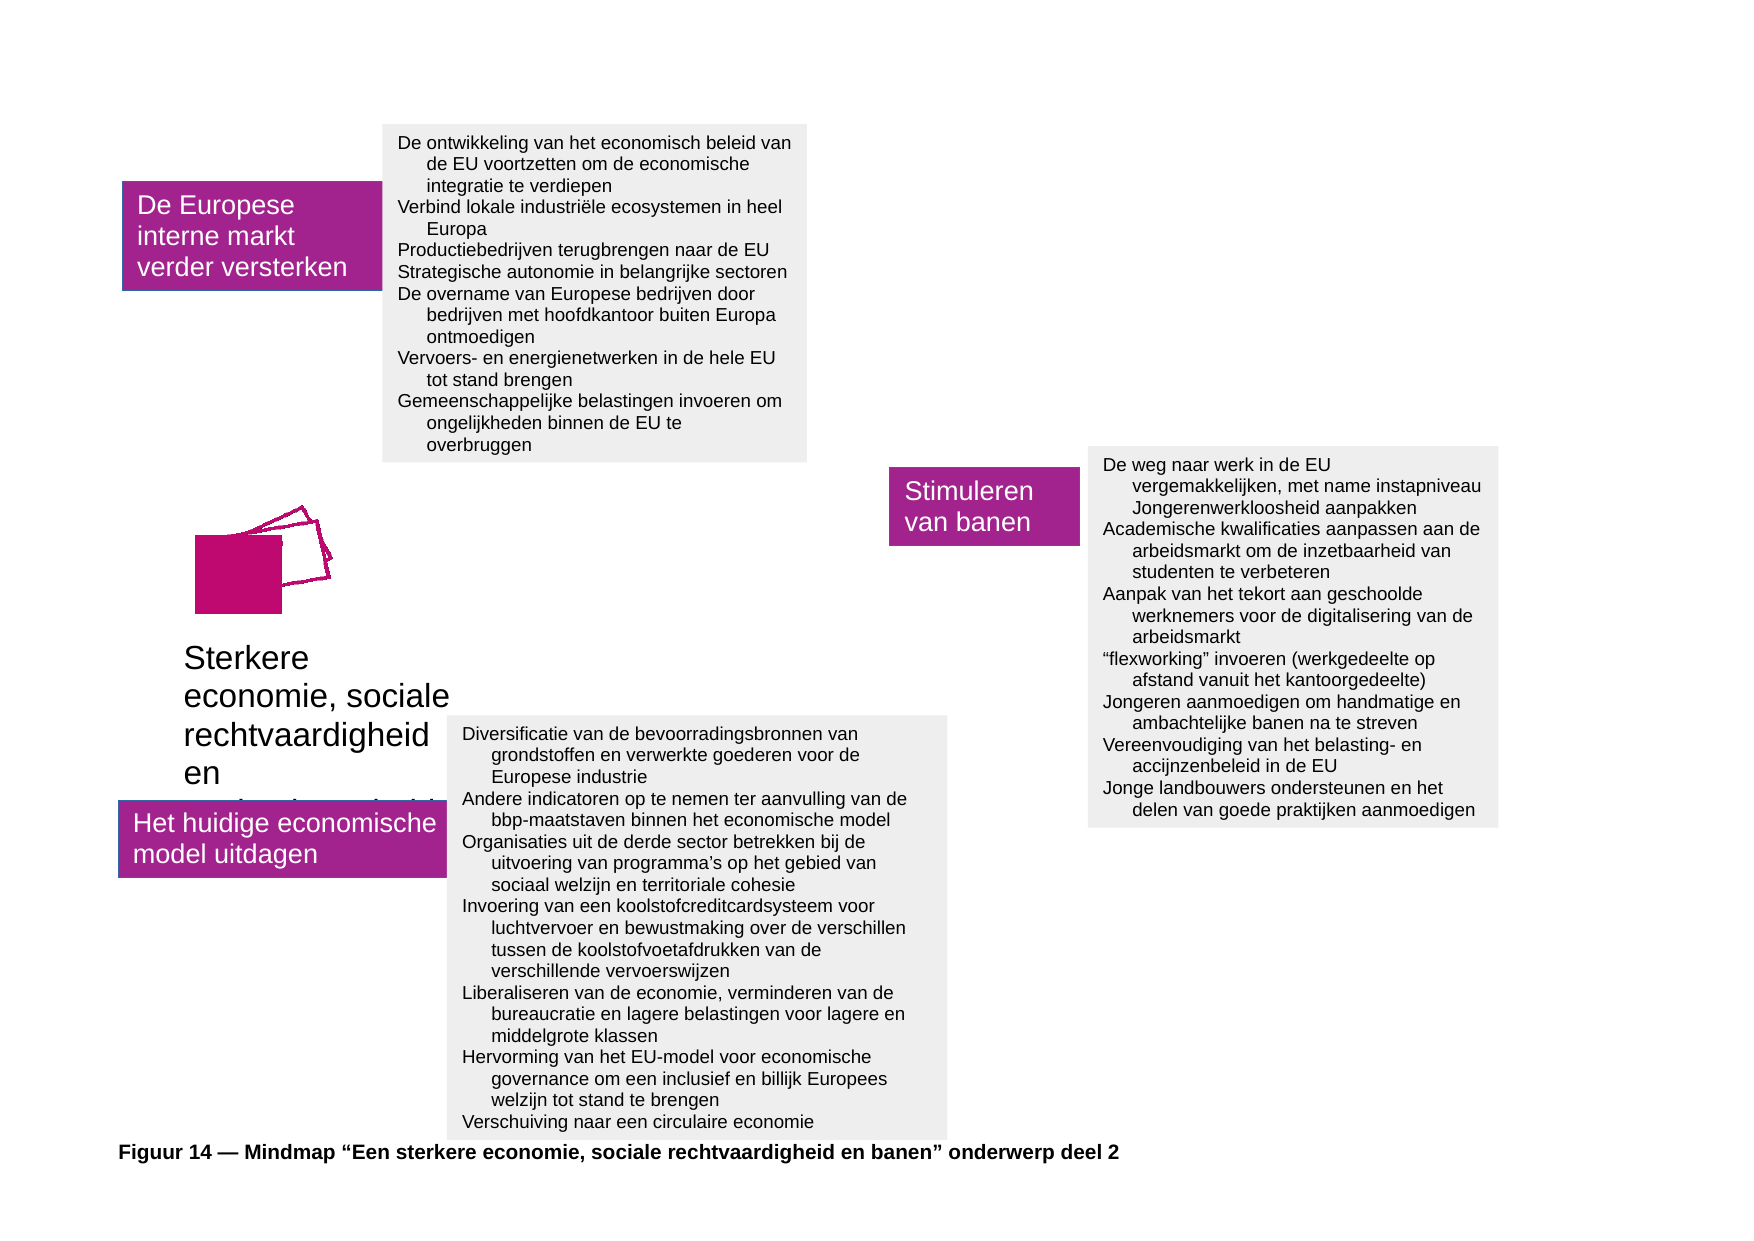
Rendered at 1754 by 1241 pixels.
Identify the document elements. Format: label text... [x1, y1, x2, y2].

picture [187, 496, 364, 623]
text Figuur 14 — Mindmap “Een sterkere economie, sociale rechtvaardigheid en banen” onderwerp deel 2 [118, 137, 1499, 1164]
